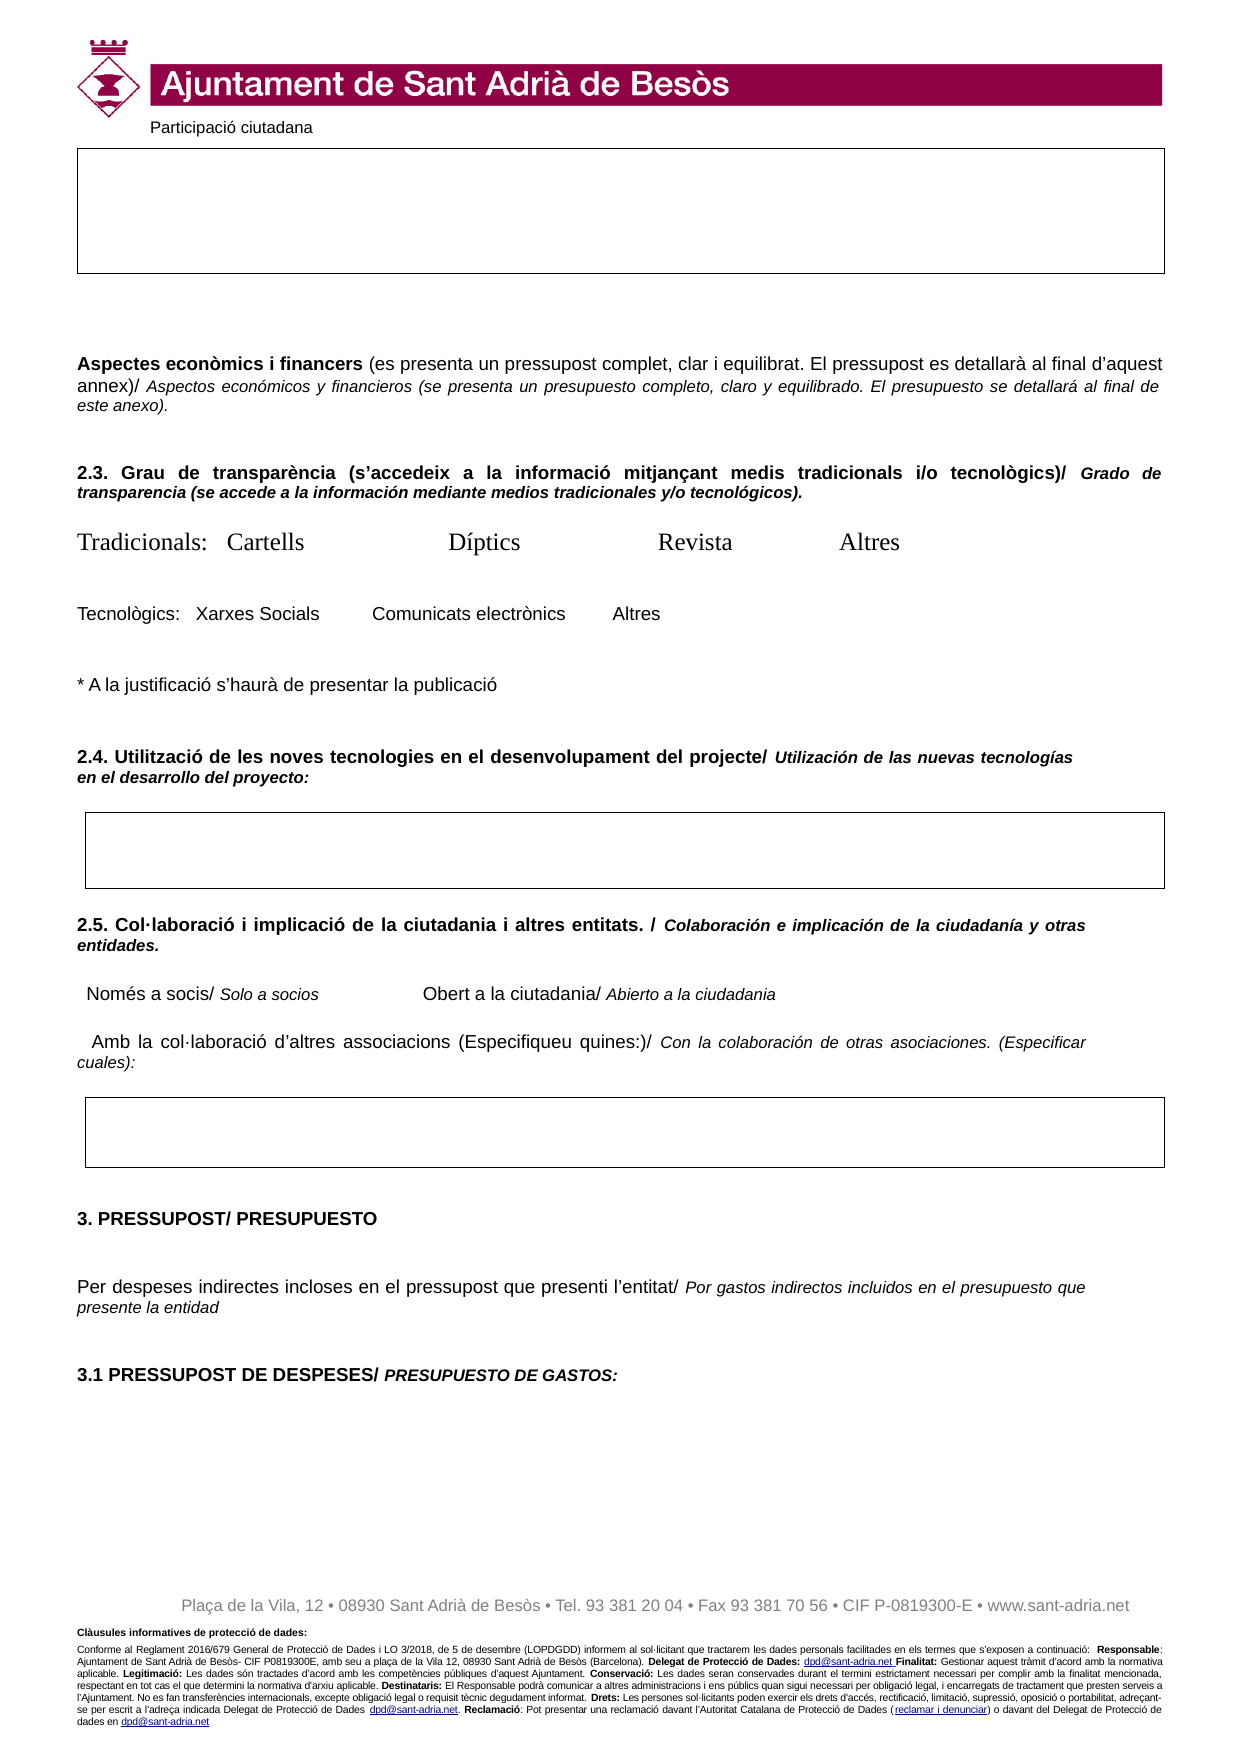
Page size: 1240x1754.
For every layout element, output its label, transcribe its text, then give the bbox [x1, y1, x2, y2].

text Amb la col·laboració d’altres associacions (Especifiqueu quines:)/ Con la colaboración de otras asociaciones. (Especificar cuales): [77, 1031, 1088, 1072]
text 2.4. Utilització de les noves tecnologies en el desenvolupament del projecte/ Utilización de las nuevas tecnologías en el desarrollo del proyecto: [77, 746, 1075, 787]
text 3. PRESSUPOST/ PRESUPUESTO [77, 1208, 1163, 1230]
text Aspectes econòmics i financers (es presenta un pressupost complet, clar i equilibrat. El pressupost es detallarà al final d’aquest annex)/ Aspectos económicos y financieros (se presenta un presupuesto completo, claro y equilibrado. El presupuesto se detallará al final de este anexo). [77, 353, 1163, 415]
text 3.1 PRESSUPOST DE DESPESES/ PRESUPUESTO DE GASTOS: [77, 1364, 1163, 1385]
text 2.5. Col·laboració i implicació de la ciutadania i altres entitats. / Colaboración e implicación de la ciudadanía y otras entidades. [77, 914, 1088, 954]
table_header [78, 149, 1164, 273]
text Per despeses indirectes incloses en el pressupost que presenti l’entitat/ Por gastos indirectos incluidos en el presupuesto que presente la entidad [77, 1276, 1088, 1317]
text Tradicionals: Cartells Díptics Revista Altres [77, 527, 1075, 556]
text * A la justificació s’haurà de presentar la publicació [77, 674, 1088, 696]
text Només a socis/ Solo a socios Obert a la ciutadania/ Abierto a la ciudadania [77, 981, 1088, 1005]
table_header [86, 1098, 1164, 1167]
text Tecnològics: Xarxes Socials Comunicats electrònics Altres [77, 603, 1075, 624]
text 2.3. Grau de transparència (s’accedeix a la informació mitjançant medis tradicionals i/o tecnològics)/ Grado de transparencia (se accede a la información mediante medios tradicionales y/o tecnológicos). [77, 462, 1163, 502]
table_header [86, 813, 1164, 888]
